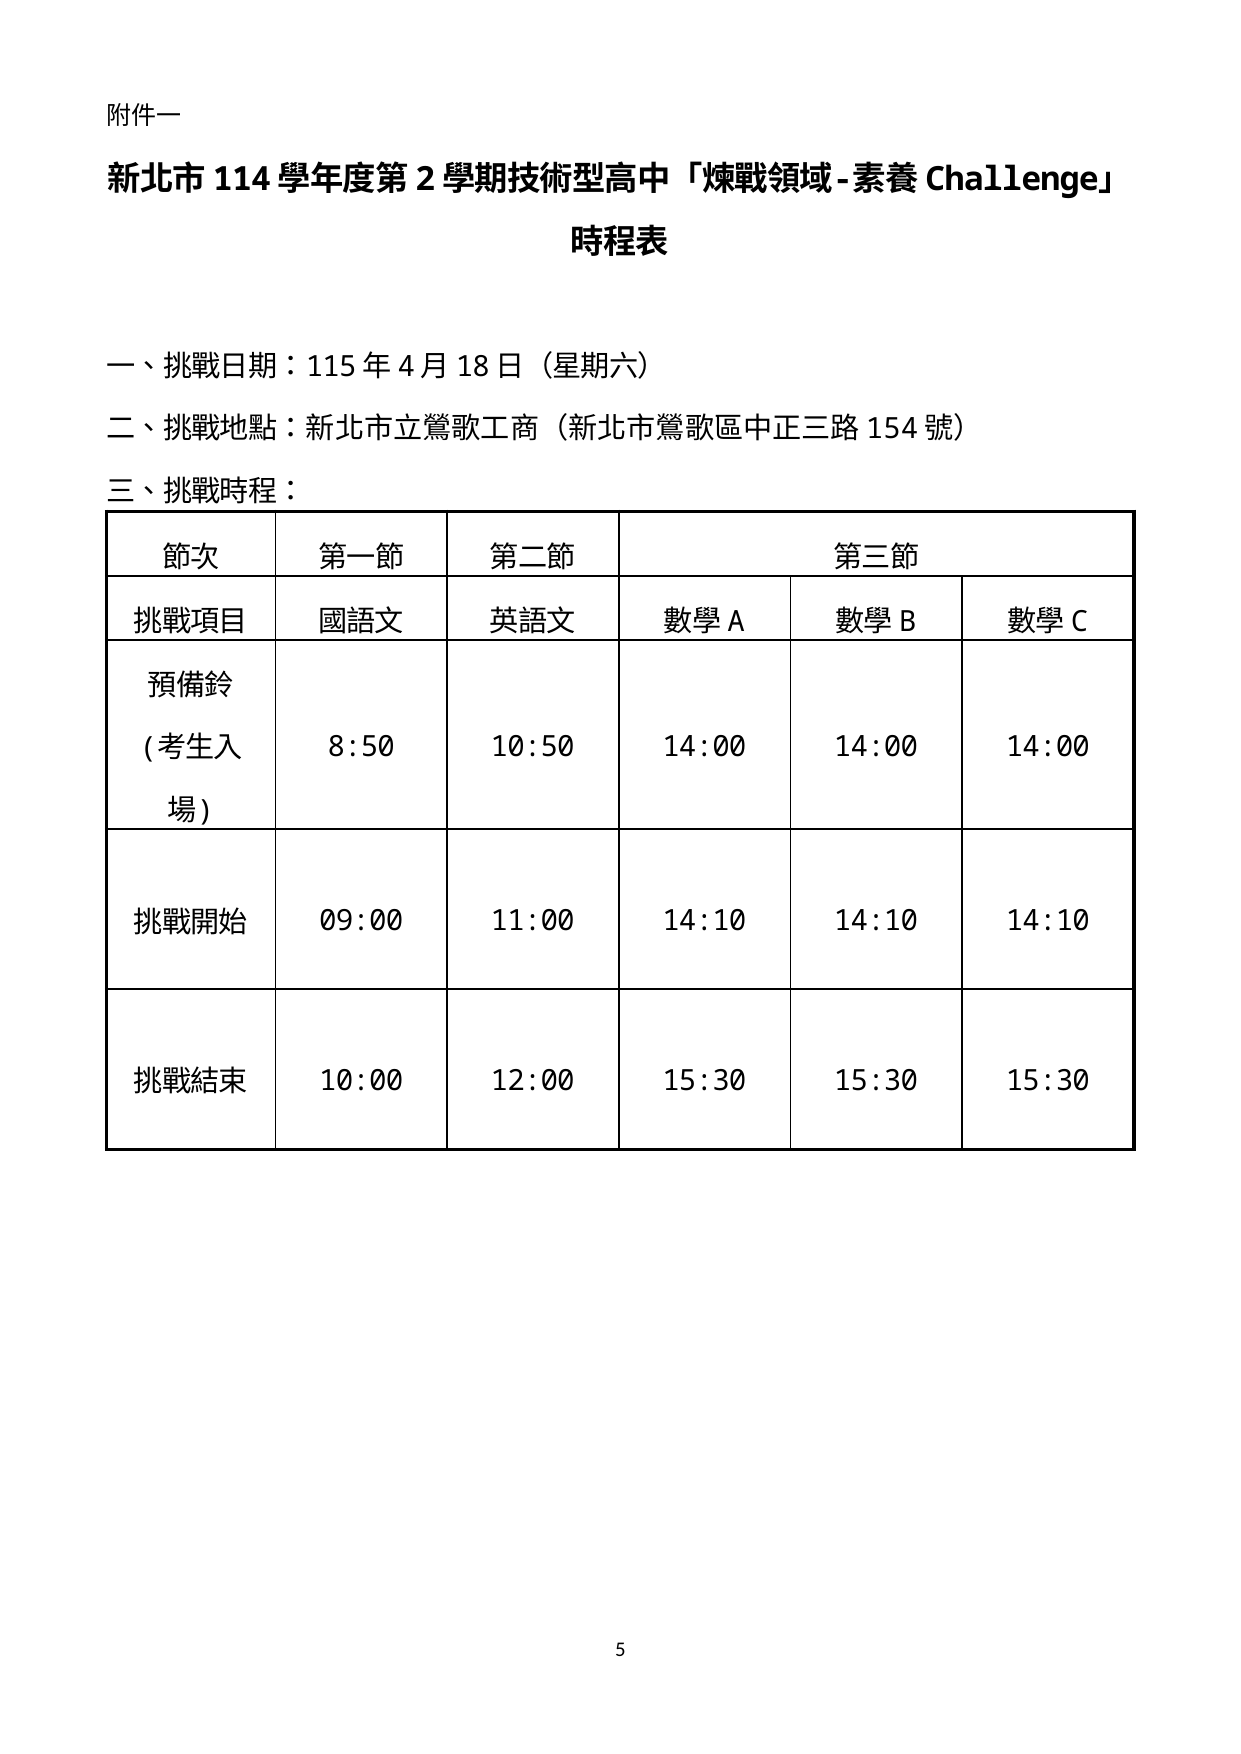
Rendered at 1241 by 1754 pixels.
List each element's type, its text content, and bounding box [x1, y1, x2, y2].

table_cell 14:00 [791, 641, 961, 828]
table_cell 國語文 [276, 577, 446, 639]
table_cell 14:10 [963, 830, 1132, 988]
table_cell 15:30 [620, 990, 790, 1148]
table_cell 挑戰開始 [108, 830, 275, 988]
table_cell 09:00 [276, 830, 446, 988]
table_cell 數學A [620, 577, 790, 639]
table_cell 12:00 [448, 990, 618, 1148]
text 新北市114學年度第2學期技術型高中「煉戰領域-素養Challenge」 [106, 134, 1134, 197]
table_header 第一節 [276, 513, 446, 575]
table_cell 14:10 [791, 830, 961, 988]
table_cell 11:00 [448, 830, 618, 988]
text 時程表 [106, 197, 1134, 259]
text 一、挑戰日期：115年4月18日（星期六） [106, 322, 1134, 384]
table_cell 預備鈴 (考生入場) [108, 641, 275, 828]
table_header 第三節 [620, 513, 1132, 575]
table_header 節次 [108, 513, 275, 575]
table_cell 英語文 [448, 577, 618, 639]
table_cell 挑戰結束 [108, 990, 275, 1148]
text 三、挑戰時程： [106, 447, 1134, 509]
table_cell 挑戰項目 [108, 577, 275, 639]
text 二、挑戰地點：新北市立鶯歌工商（新北市鶯歌區中正三路154號） [106, 384, 1134, 447]
table_cell 10:50 [448, 641, 618, 828]
table_cell 15:30 [963, 990, 1132, 1148]
table_cell 10:00 [276, 990, 446, 1148]
table_cell 14:00 [963, 641, 1132, 828]
table_cell 數學B [791, 577, 961, 639]
table_cell 8:50 [276, 641, 446, 828]
table_cell 14:10 [620, 830, 790, 988]
table_cell 數學C [963, 577, 1132, 639]
table_cell 15:30 [791, 990, 961, 1148]
text 附件一 [106, 72, 1134, 134]
table_header 第二節 [448, 513, 618, 575]
table_cell 14:00 [620, 641, 790, 828]
